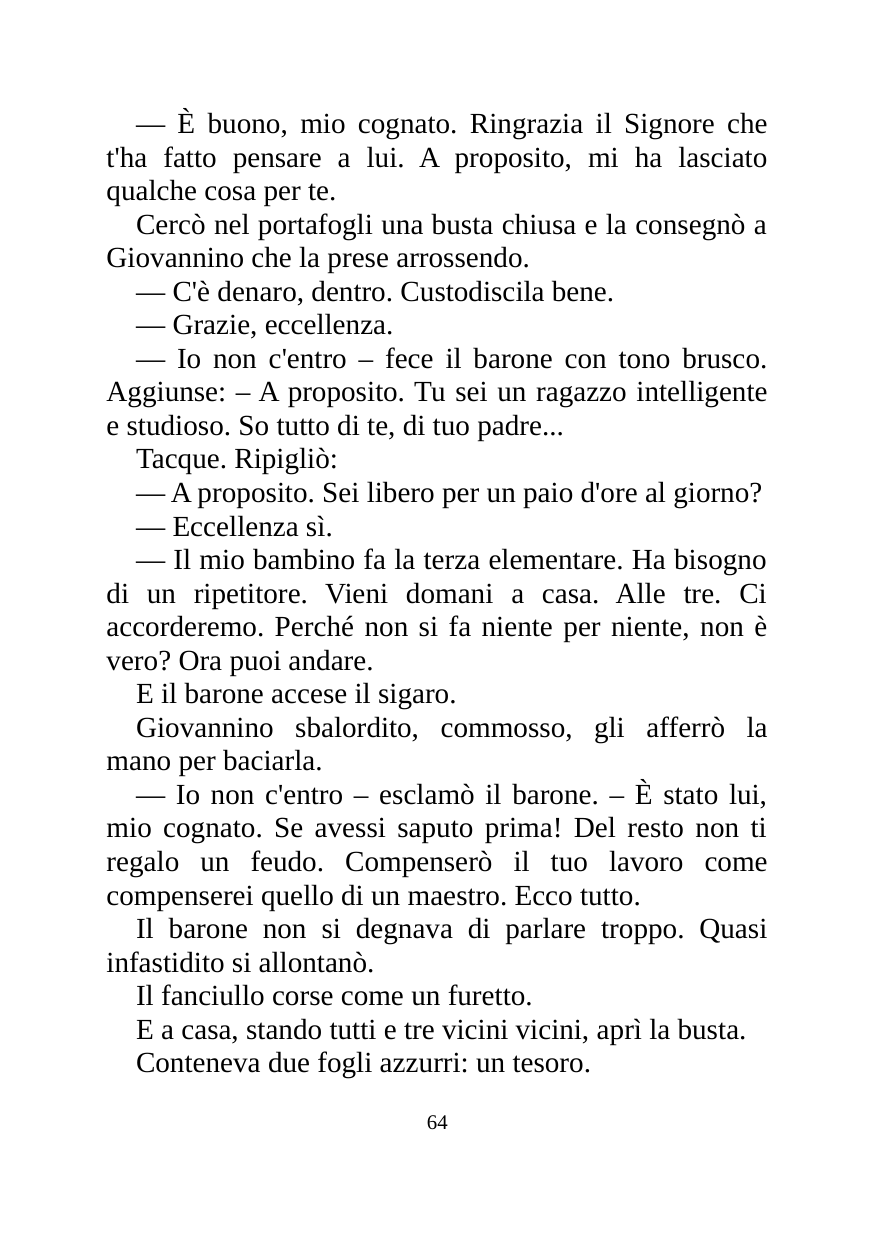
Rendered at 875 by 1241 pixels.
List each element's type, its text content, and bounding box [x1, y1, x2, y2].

text Il fanciullo corse come un furetto. [106, 978, 768, 1012]
text Il barone non si degnava di parlare troppo. Quasi infastidito si allontanò. [106, 911, 768, 978]
text Tacque. Ripigliò: [106, 442, 768, 475]
text — C'è denaro, dentro. Custodiscila bene. [106, 274, 768, 307]
text — Io non c'entro – esclamò il barone. – È stato lui, mio cognato. Se avessi saputo prima! Del resto non ti regalo un feudo. Compenserò il tuo lavoro come compenserei quello di un maestro. Ecco tutto. [106, 777, 768, 911]
text Cercò nel portafogli una busta chiusa e la consegnò a Giovannino che la prese arrossendo. [106, 207, 768, 274]
text — Io non c'entro – fece il barone con tono brusco. Aggiunse: – A proposito. Tu sei un ragazzo intelligente e studioso. So tutto di te, di tuo padre... [106, 341, 768, 442]
text Conteneva due fogli azzurri: un tesoro. [106, 1045, 768, 1079]
text — Eccellenza sì. [106, 509, 768, 542]
text — Grazie, eccellenza. [106, 307, 768, 341]
text E il barone accese il sigaro. [106, 676, 768, 710]
text Giovannino sbalordito, commosso, gli afferrò la mano per baciarla. [106, 710, 768, 777]
text — A proposito. Sei libero per un paio d'ore al giorno? [106, 475, 768, 509]
text E a casa, stando tutti e tre vicini vicini, aprì la busta. [106, 1012, 768, 1045]
text — Il mio bambino fa la terza elementare. Ha bisogno di un ripetitore. Vieni domani a casa. Alle tre. Ci accorderemo. Perché non si fa niente per niente, non è vero? Ora puoi andare. [106, 542, 768, 676]
text — È buono, mio cognato. Ringrazia il Signore che t'ha fatto pensare a lui. A proposito, mi ha lasciato qualche cosa per te. [106, 106, 768, 207]
